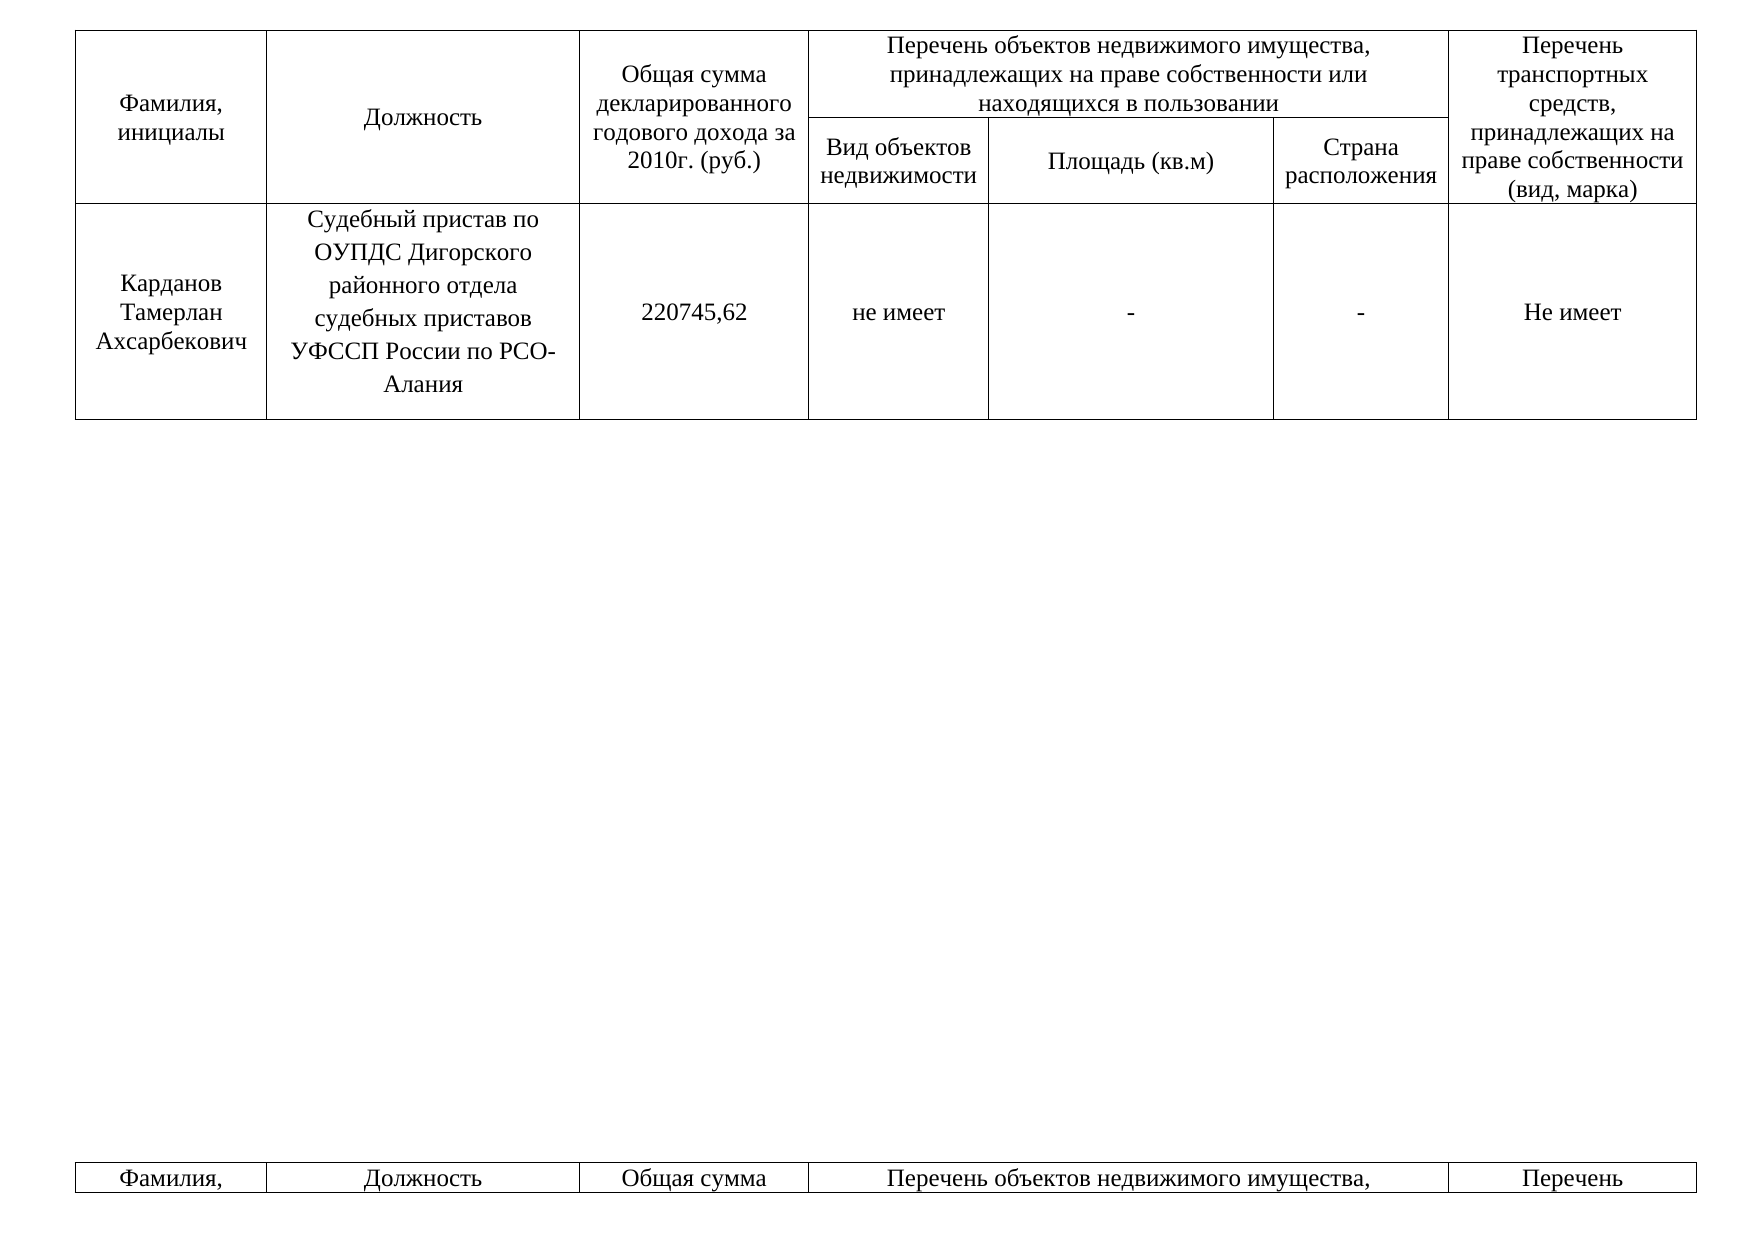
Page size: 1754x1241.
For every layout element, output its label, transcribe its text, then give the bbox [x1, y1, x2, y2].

table_header Перечень [1449, 1163, 1696, 1192]
table_header Общая сумма [580, 1163, 808, 1192]
table_cell не имеет [809, 204, 988, 419]
table_header Фамилия, инициалы [76, 31, 266, 203]
table_header Фамилия, [76, 1163, 266, 1192]
table_cell Судебный пристав по ОУПДС Дигорского районного отдела судебных приставов УФССП России по РСО-Алания [267, 204, 579, 419]
table_header Перечень транспортных средств, принадлежащих на праве собственности (вид, марка) [1449, 31, 1696, 203]
table_cell Карданов Тамерлан Ахсарбекович [76, 204, 266, 419]
table_cell Вид объектов недвижимости [809, 118, 988, 203]
table_cell - [989, 204, 1273, 419]
table_header Должность [267, 31, 579, 203]
table_cell 220745,62 [580, 204, 808, 419]
table_header Перечень объектов недвижимого имущества, [809, 1163, 1448, 1192]
table_cell Площадь (кв.м) [989, 118, 1273, 203]
table_header Перечень объектов недвижимого имущества, принадлежащих на праве собственности или находящихся в пользовании [809, 31, 1448, 117]
table_header Должность [267, 1163, 579, 1192]
table_header Общая сумма декларированного годового дохода за 2010г. (руб.) [580, 31, 808, 203]
table_cell Не имеет [1449, 204, 1696, 419]
table_cell Страна расположения [1274, 118, 1448, 203]
table_cell - [1274, 204, 1448, 419]
